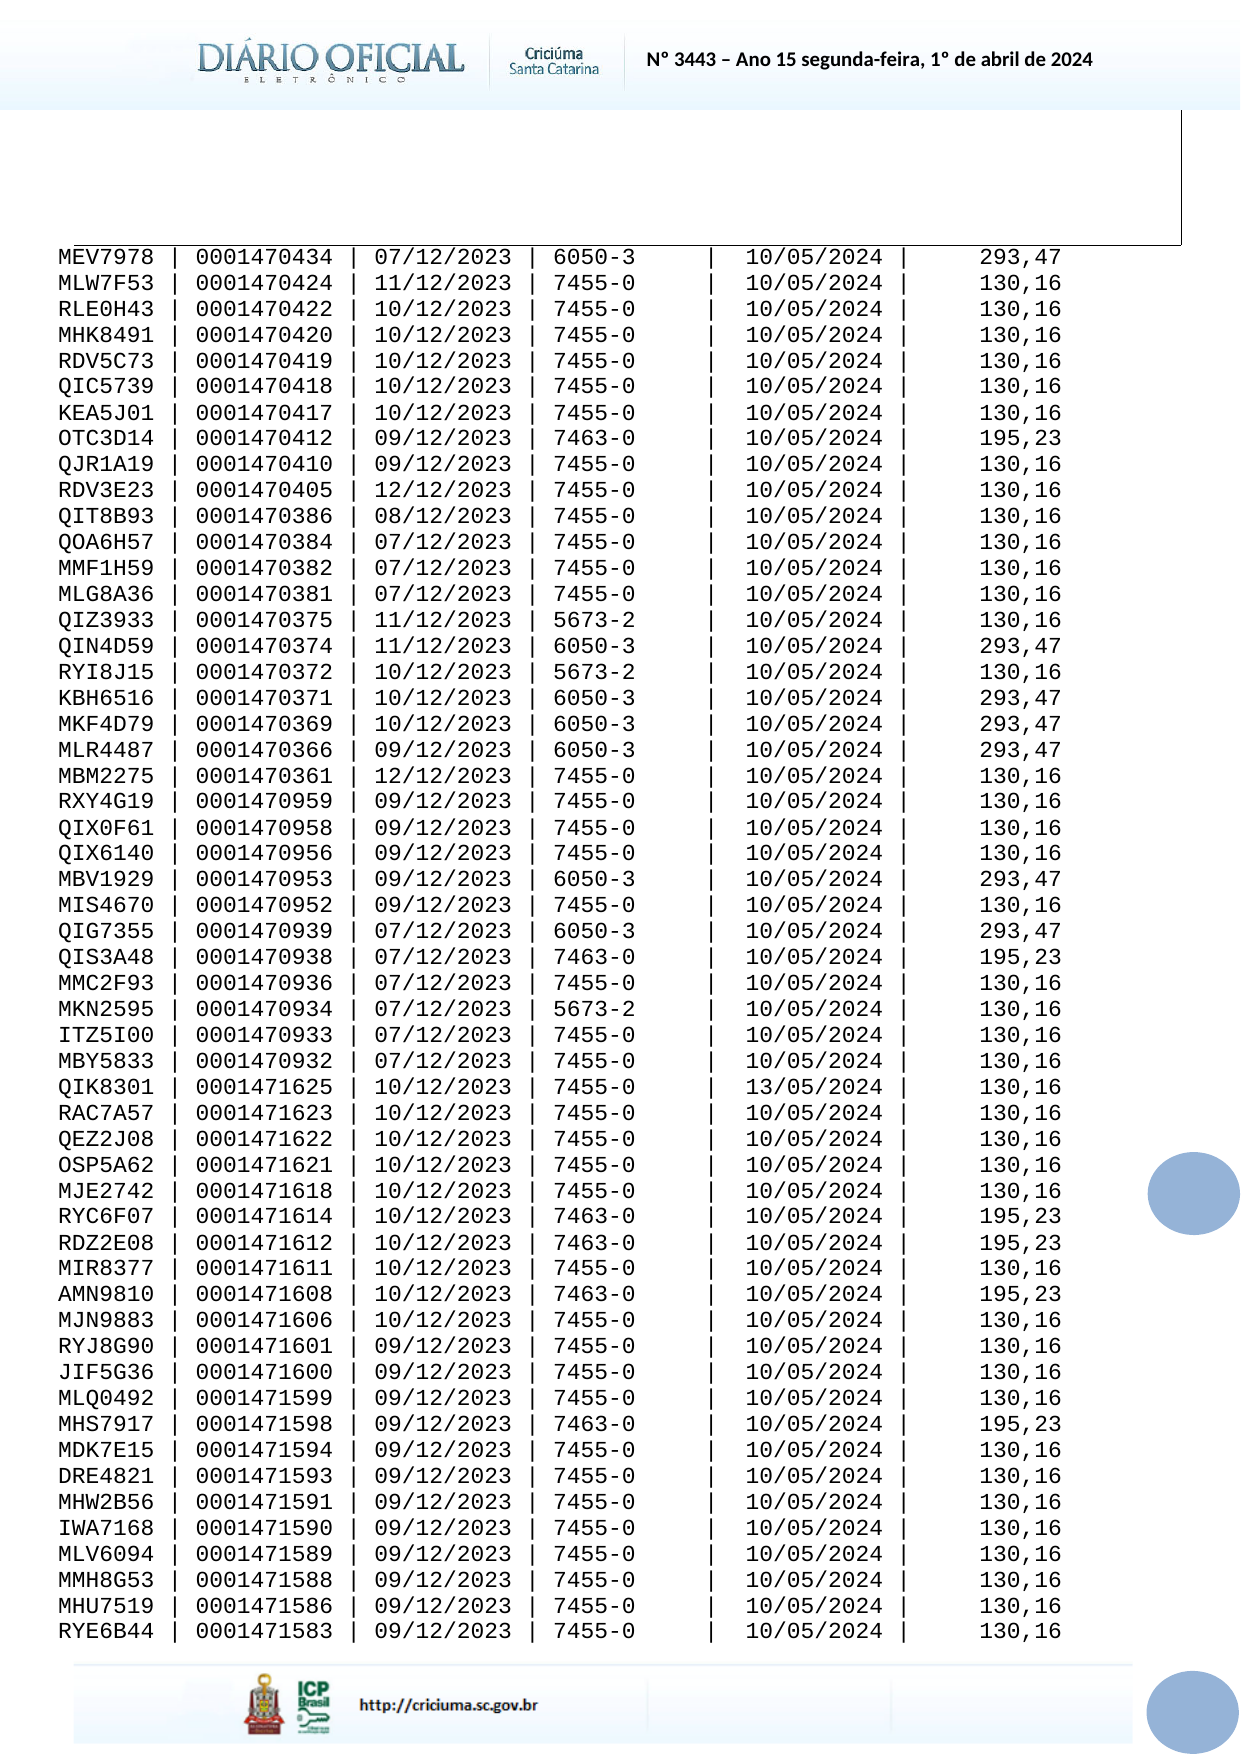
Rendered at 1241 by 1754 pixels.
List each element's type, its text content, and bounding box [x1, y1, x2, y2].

text RYC6F07 | 0001471614 | 10/12/2023 | 7463-0 | 10/05/2024 | 195,23 [44, 1205, 1171, 1231]
text MIS4670 | 0001470952 | 09/12/2023 | 7455-0 | 10/05/2024 | 130,16 [44, 894, 1181, 919]
text KBH6516 | 0001470371 | 10/12/2023 | 6050-3 | 10/05/2024 | 293,47 [44, 686, 1181, 712]
text IWA7168 | 0001471590 | 09/12/2023 | 7455-0 | 10/05/2024 | 130,16 [44, 1516, 1181, 1542]
text MHW2B56 | 0001471591 | 09/12/2023 | 7455-0 | 10/05/2024 | 130,16 [44, 1490, 1181, 1516]
text QIG7355 | 0001470939 | 07/12/2023 | 6050-3 | 10/05/2024 | 293,47 [44, 919, 1181, 946]
text RDV5C73 | 0001470419 | 10/12/2023 | 7455-0 | 10/05/2024 | 130,16 [44, 349, 1181, 375]
text MMF1H59 | 0001470382 | 07/12/2023 | 7455-0 | 10/05/2024 | 130,16 [44, 556, 1181, 582]
text QIX0F61 | 0001470958 | 09/12/2023 | 7455-0 | 10/05/2024 | 130,16 [44, 816, 1181, 842]
text MKN2595 | 0001470934 | 07/12/2023 | 5673-2 | 10/05/2024 | 130,16 [44, 997, 1181, 1023]
text MHS7917 | 0001471598 | 09/12/2023 | 7463-0 | 10/05/2024 | 195,23 [44, 1412, 1181, 1438]
text MLW7F53 | 0001470424 | 11/12/2023 | 7455-0 | 10/05/2024 | 130,16 [44, 271, 1181, 297]
text MLG8A36 | 0001470381 | 07/12/2023 | 7455-0 | 10/05/2024 | 130,16 [44, 582, 1181, 608]
text MLQ0492 | 0001471599 | 09/12/2023 | 7455-0 | 10/05/2024 | 130,16 [44, 1386, 1181, 1412]
text RYJ8G90 | 0001471601 | 09/12/2023 | 7455-0 | 10/05/2024 | 130,16 [44, 1334, 1181, 1361]
text QIK8301 | 0001471625 | 10/12/2023 | 7455-0 | 13/05/2024 | 130,16 [44, 1075, 1181, 1101]
text QIT8B93 | 0001470386 | 08/12/2023 | 7455-0 | 10/05/2024 | 130,16 [44, 504, 1181, 531]
text MJE2742 | 0001471618 | 10/12/2023 | 7455-0 | 10/05/2024 | 130,16 [44, 1179, 1150, 1205]
text MDK7E15 | 0001471594 | 09/12/2023 | 7455-0 | 10/05/2024 | 130,16 [44, 1438, 1181, 1464]
text QIS3A48 | 0001470938 | 07/12/2023 | 7463-0 | 10/05/2024 | 195,23 [44, 946, 1181, 971]
text ITZ5I00 | 0001470933 | 07/12/2023 | 7455-0 | 10/05/2024 | 130,16 [44, 1023, 1181, 1049]
text DRE4821 | 0001471593 | 09/12/2023 | 7455-0 | 10/05/2024 | 130,16 [44, 1464, 1181, 1490]
text MLR4487 | 0001470366 | 09/12/2023 | 6050-3 | 10/05/2024 | 293,47 [44, 738, 1181, 764]
text QOA6H57 | 0001470384 | 07/12/2023 | 7455-0 | 10/05/2024 | 130,16 [44, 531, 1181, 556]
text MJN9883 | 0001471606 | 10/12/2023 | 7455-0 | 10/05/2024 | 130,16 [44, 1309, 1181, 1334]
text MBY5833 | 0001470932 | 07/12/2023 | 7455-0 | 10/05/2024 | 130,16 [44, 1049, 1181, 1075]
text RXY4G19 | 0001470959 | 09/12/2023 | 7455-0 | 10/05/2024 | 130,16 [44, 790, 1181, 816]
text AMN9810 | 0001471608 | 10/12/2023 | 7463-0 | 10/05/2024 | 195,23 [44, 1283, 1181, 1309]
text MLV6094 | 0001471589 | 09/12/2023 | 7455-0 | 10/05/2024 | 130,16 [44, 1542, 1181, 1568]
text QJR1A19 | 0001470410 | 09/12/2023 | 7455-0 | 10/05/2024 | 130,16 [44, 453, 1181, 479]
text OSP5A62 | 0001471621 | 10/12/2023 | 7455-0 | 10/05/2024 | 130,16 [44, 1153, 1180, 1179]
text QIZ3933 | 0001470375 | 11/12/2023 | 5673-2 | 10/05/2024 | 130,16 [44, 608, 1181, 634]
text OTC3D14 | 0001470412 | 09/12/2023 | 7463-0 | 10/05/2024 | 195,23 [44, 427, 1181, 453]
text MIR8377 | 0001471611 | 10/12/2023 | 7455-0 | 10/05/2024 | 130,16 [44, 1257, 1181, 1283]
text RDZ2E08 | 0001471612 | 10/12/2023 | 7463-0 | 10/05/2024 | 195,23 [44, 1231, 1181, 1257]
text RAC7A57 | 0001471623 | 10/12/2023 | 7455-0 | 10/05/2024 | 130,16 [44, 1101, 1181, 1127]
text QIN4D59 | 0001470374 | 11/12/2023 | 6050-3 | 10/05/2024 | 293,47 [44, 634, 1181, 660]
text QIX6140 | 0001470956 | 09/12/2023 | 7455-0 | 10/05/2024 | 130,16 [44, 842, 1181, 868]
text JIF5G36 | 0001471600 | 09/12/2023 | 7455-0 | 10/05/2024 | 130,16 [44, 1361, 1181, 1386]
text MBM2275 | 0001470361 | 12/12/2023 | 7455-0 | 10/05/2024 | 130,16 [44, 764, 1181, 790]
text RYI8J15 | 0001470372 | 10/12/2023 | 5673-2 | 10/05/2024 | 130,16 [44, 660, 1181, 686]
text MBV1929 | 0001470953 | 09/12/2023 | 6050-3 | 10/05/2024 | 293,47 [44, 868, 1181, 894]
text QEZ2J08 | 0001471622 | 10/12/2023 | 7455-0 | 10/05/2024 | 130,16 [44, 1127, 1181, 1153]
text MKF4D79 | 0001470369 | 10/12/2023 | 6050-3 | 10/05/2024 | 293,47 [44, 712, 1181, 738]
text KEA5J01 | 0001470417 | 10/12/2023 | 7455-0 | 10/05/2024 | 130,16 [44, 401, 1181, 427]
text MMC2F93 | 0001470936 | 07/12/2023 | 7455-0 | 10/05/2024 | 130,16 [44, 971, 1181, 997]
text MEV7978 | 0001470434 | 07/12/2023 | 6050-3 | 10/05/2024 | 293,47 [44, 245, 1181, 271]
text MHK8491 | 0001470420 | 10/12/2023 | 7455-0 | 10/05/2024 | 130,16 [44, 323, 1181, 349]
text RYE6B44 | 0001471583 | 09/12/2023 | 7455-0 | 10/05/2024 | 130,16 [44, 1620, 1181, 1646]
text MHU7519 | 0001471586 | 09/12/2023 | 7455-0 | 10/05/2024 | 130,16 [44, 1594, 1181, 1620]
text RLE0H43 | 0001470422 | 10/12/2023 | 7455-0 | 10/05/2024 | 130,16 [44, 297, 1181, 323]
text MMH8G53 | 0001471588 | 09/12/2023 | 7455-0 | 10/05/2024 | 130,16 [44, 1568, 1181, 1594]
text QIC5739 | 0001470418 | 10/12/2023 | 7455-0 | 10/05/2024 | 130,16 [44, 375, 1181, 401]
text RDV3E23 | 0001470405 | 12/12/2023 | 7455-0 | 10/05/2024 | 130,16 [44, 479, 1181, 504]
